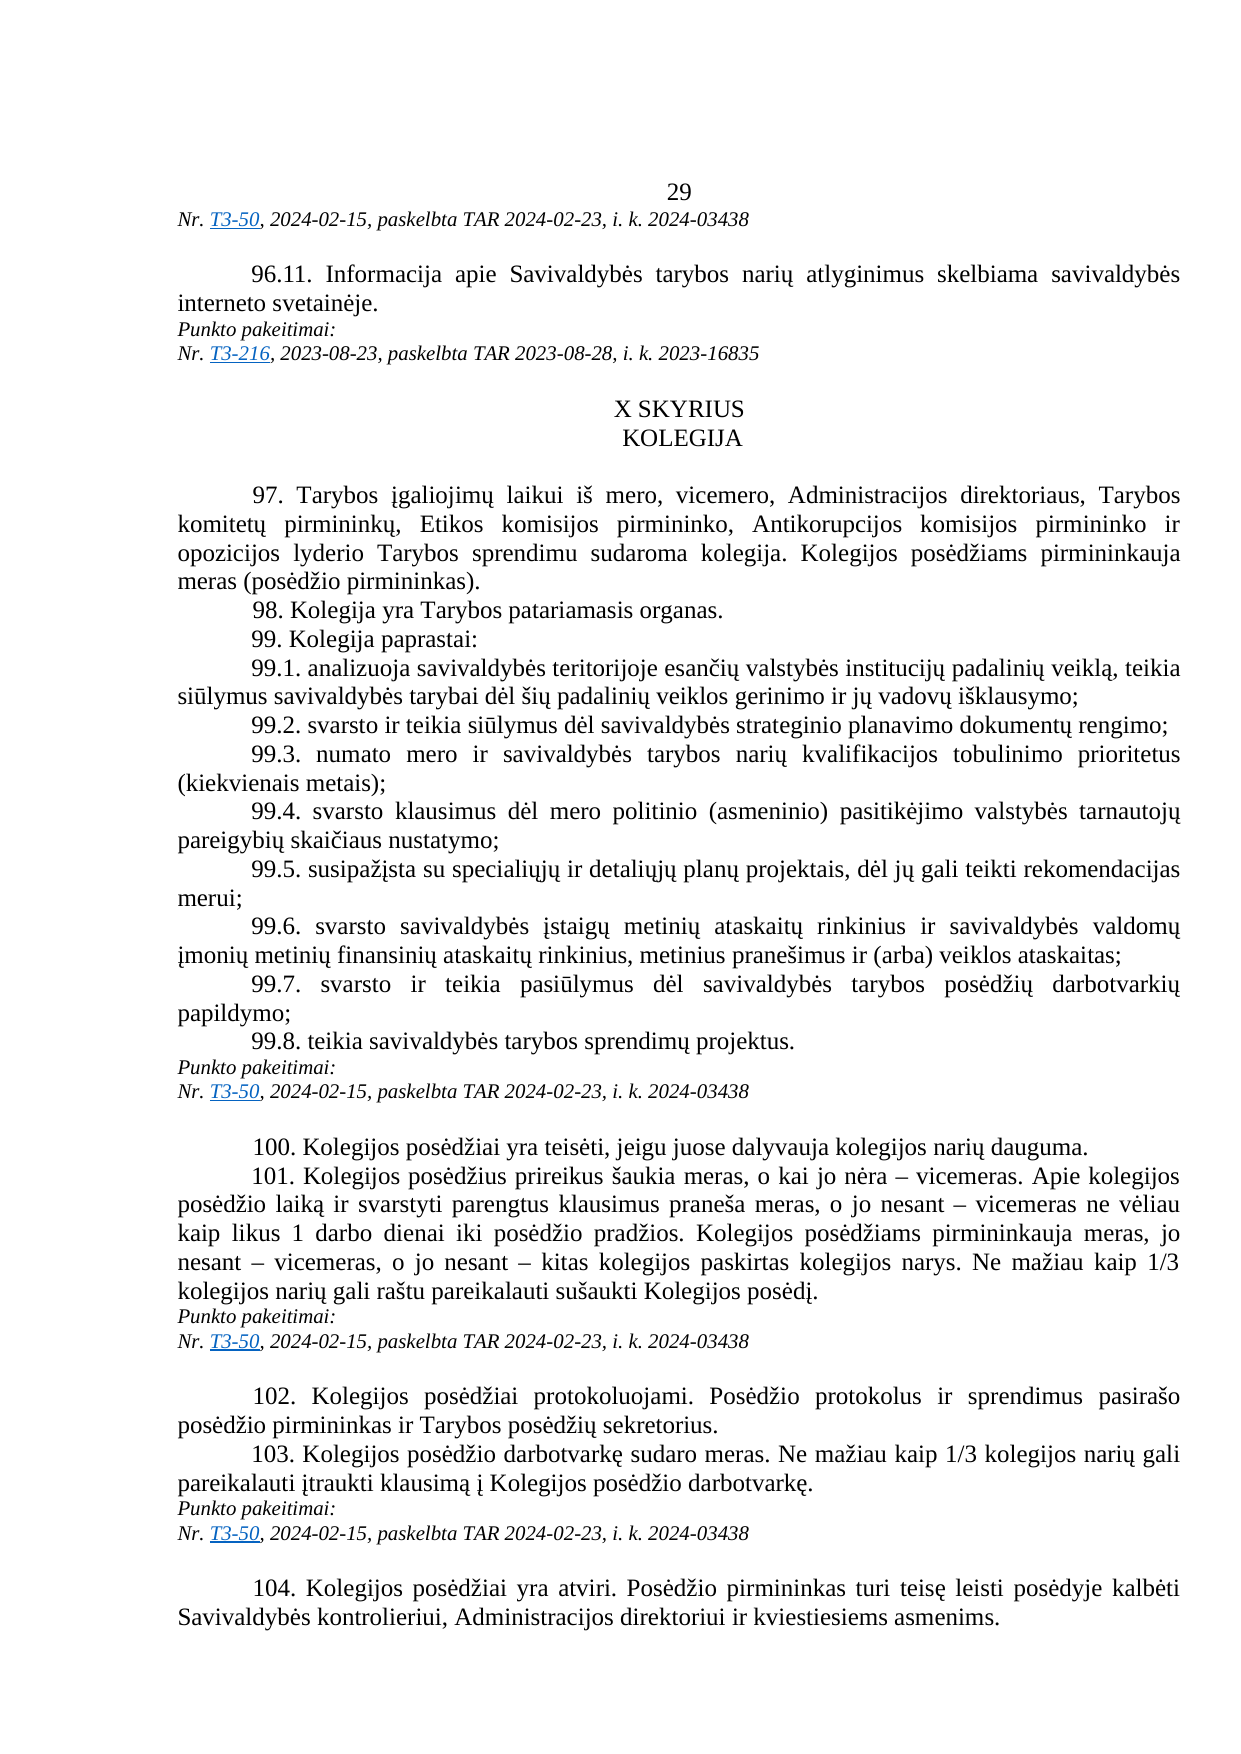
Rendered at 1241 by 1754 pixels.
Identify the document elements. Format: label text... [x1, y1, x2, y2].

text Nr. T3-216, 2023-08-23, paskelbta TAR 2023-08-28, i. k. 2023-16835 [177, 341, 1181, 365]
text 99. Kolegija paprastai: [177, 624, 1181, 653]
text 98. Kolegija yra Tarybos patariamasis organas. [177, 595, 1181, 624]
text Punkto pakeitimai: [177, 317, 1181, 341]
text X skyrius [177, 394, 1181, 423]
text Punkto pakeitimai: [177, 1496, 1181, 1520]
text 99.1. analizuoja savivaldybės teritorijoje esančių valstybės institucijų padalinių veiklą, teikia siūlymus savivaldybės tarybai dėl šių padalinių veiklos gerinimo ir jų vadovų išklausymo; [177, 653, 1181, 710]
text 99.3. numato mero ir savivaldybės tarybos narių kvalifikacijos tobulinimo prioritetus (kiekvienais metais); [177, 739, 1181, 796]
text KOLEGIJA [177, 423, 1181, 451]
text Punkto pakeitimai: [177, 1055, 1181, 1079]
text 99.2. svarsto ir teikia siūlymus dėl savivaldybės strateginio planavimo dokumentų rengimo; [177, 710, 1181, 739]
text 100. Kolegijos posėdžiai yra teisėti, jeigu juose dalyvauja kolegijos narių dauguma. [177, 1132, 1181, 1161]
text Nr. T3-50, 2024-02-15, paskelbta TAR 2024-02-23, i. k. 2024-03438 [177, 1079, 1181, 1103]
text Nr. T3-50, 2024-02-15, paskelbta TAR 2024-02-23, i. k. 2024-03438 [177, 207, 1181, 231]
text 99.5. susipažįsta su specialiųjų ir detaliųjų planų projektais, dėl jų gali teikti rekomendacijas merui; [177, 854, 1181, 911]
text 99.6. svarsto savivaldybės įstaigų metinių ataskaitų rinkinius ir savivaldybės valdomų įmonių metinių finansinių ataskaitų rinkinius, metinius pranešimus ir (arba) veiklos ataskaitas; [177, 911, 1181, 969]
text 99.4. svarsto klausimus dėl mero politinio (asmeninio) pasitikėjimo valstybės tarnautojų pareigybių skaičiaus nustatymo; [177, 796, 1181, 854]
text 99.7. svarsto ir teikia pasiūlymus dėl savivaldybės tarybos posėdžių darbotvarkių papildymo; [177, 969, 1181, 1026]
text Nr. T3-50, 2024-02-15, paskelbta TAR 2024-02-23, i. k. 2024-03438 [177, 1520, 1181, 1544]
text 104. Kolegijos posėdžiai yra atviri. Posėdžio pirmininkas turi teisę leisti posėdyje kalbėti Savivaldybės kontrolieriui, Administracijos direktoriui ir kviestiesiems asmenims. [177, 1573, 1181, 1631]
text 97. Tarybos įgaliojimų laikui iš mero, vicemero, Administracijos direktoriaus, Tarybos komitetų pirmininkų, Etikos komisijos pirmininko, Antikorupcijos komisijos pirmininko ir opozicijos lyderio Tarybos sprendimu sudaroma kolegija. Kolegijos posėdžiams pirmininkauja meras (posėdžio pirmininkas). [177, 480, 1181, 595]
text 99.8. teikia savivaldybės tarybos sprendimų projektus. [177, 1026, 1181, 1055]
text 102. Kolegijos posėdžiai protokoluojami. Posėdžio protokolus ir sprendimus pasirašo posėdžio pirmininkas ir Tarybos posėdžių sekretorius. [177, 1381, 1181, 1439]
text Punkto pakeitimai: [177, 1304, 1181, 1328]
text Nr. T3-50, 2024-02-15, paskelbta TAR 2024-02-23, i. k. 2024-03438 [177, 1328, 1181, 1353]
text 101. Kolegijos posėdžius prireikus šaukia meras, o kai jo nėra – vicemeras. Apie kolegijos posėdžio laiką ir svarstyti parengtus klausimus praneša meras, o jo nesant – vicemeras ne vėliau kaip likus 1 darbo dienai iki posėdžio pradžios. Kolegijos posėdžiams pirmininkauja meras, jo nesant – vicemeras, o jo nesant – kitas kolegijos paskirtas kolegijos narys. Ne mažiau kaip 1/3 kolegijos narių gali raštu pareikalauti sušaukti Kolegijos posėdį. [177, 1161, 1181, 1304]
text 103. Kolegijos posėdžio darbotvarkę sudaro meras. Ne mažiau kaip 1/3 kolegijos narių gali pareikalauti įtraukti klausimą į Kolegijos posėdžio darbotvarkę. [177, 1439, 1181, 1496]
text 96.11. Informacija apie Savivaldybės tarybos narių atlyginimus skelbiama savivaldybės interneto svetainėje. [177, 259, 1181, 317]
